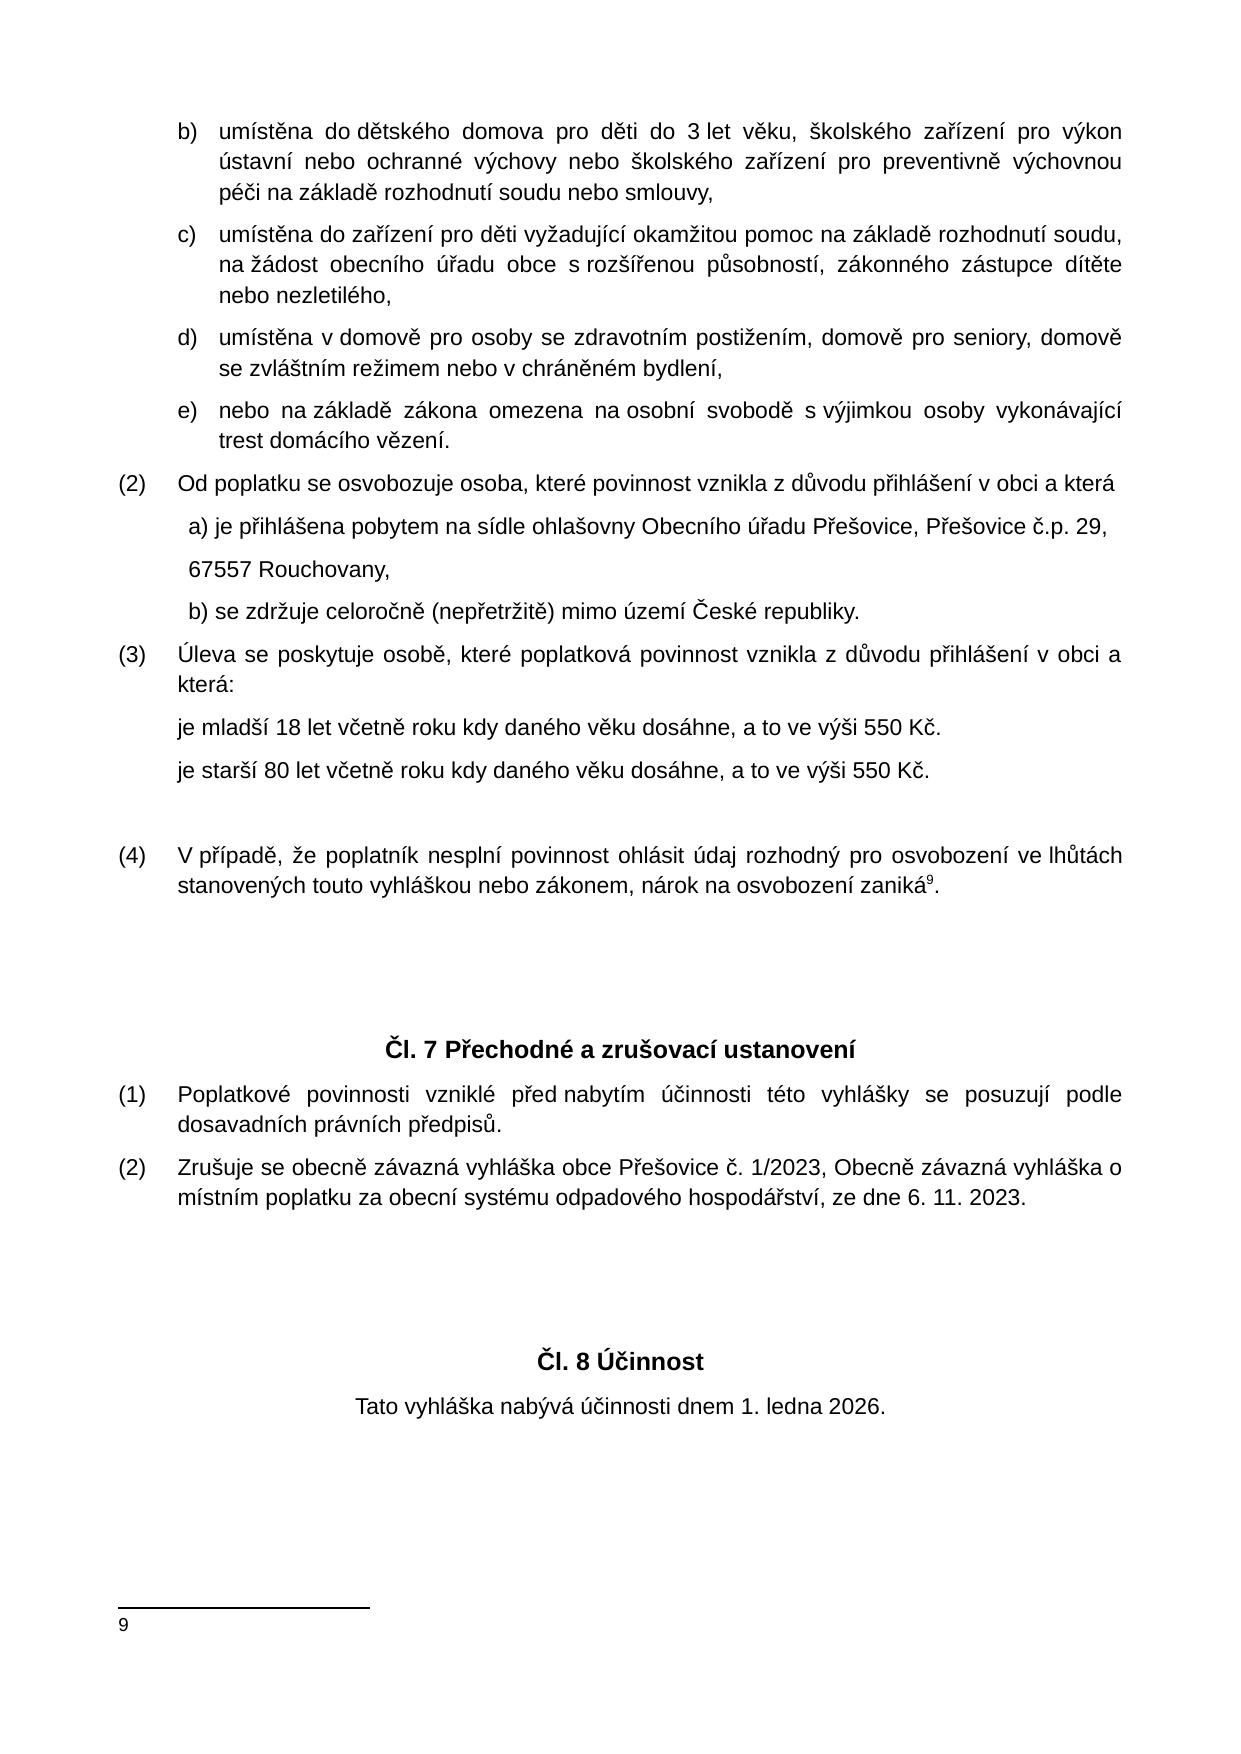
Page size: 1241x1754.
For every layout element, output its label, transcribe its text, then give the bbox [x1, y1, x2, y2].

list umístěna do dětského domova pro děti do 3 let věku, školského zařízení pro výkon ústavní nebo ochranné výchovy nebo školského zařízení pro preventivně výchovnou péči na základě rozhodnutí soudu nebo smlouvy, [177, 118, 1122, 205]
list umístěna v domově pro osoby se zdravotním postižením, domově pro seniory, domově se zvláštním režimem nebo v chráněném bydlení, [177, 324, 1122, 381]
text a) je přihlášena pobytem na sídle ohlašovny Obecního úřadu Přešovice, Přešovice č.p. 29, [118, 513, 1122, 539]
list V případě, že poplatník nesplní povinnost ohlásit údaj rozhodný pro osvobození ve lhůtách stanovených touto vyhláškou nebo zákonem, nárok na osvobození zaniká. [118, 842, 1122, 899]
list Zrušuje se obecně závazná vyhláška obce Přešovice č. 1/2023, Obecně závazná vyhláška o místním poplatku za obecní systému odpadového hospodářství, ze dne 6. 11. 2023. [118, 1154, 1122, 1211]
list nebo na základě zákona omezena na osobní svobodě s výjimkou osoby vykonávající trest domácího vězení. [177, 397, 1122, 454]
text 67557 Rouchovany, [118, 556, 1122, 582]
subtitle Čl. 7 Přechodné a zrušovací ustanovení [118, 1036, 1122, 1064]
text Tato vyhláška nabývá účinnosti dnem 1. ledna 2026. [118, 1393, 1122, 1419]
list Od poplatku se osvobozuje osoba, které povinnost vznikla z důvodu přihlášení v obci a která [118, 470, 1122, 497]
list Poplatkové povinnosti vzniklé před nabytím účinnosti této vyhlášky se posuzují podle dosavadních právních předpisů. [118, 1081, 1122, 1138]
list je starší 80 let včetně roku kdy daného věku dosáhne, a to ve výši 550 Kč. [118, 757, 1122, 783]
list umístěna do zařízení pro děti vyžadující okamžitou pomoc na základě rozhodnutí soudu, na žádost obecního úřadu obce s rozšířenou působností, zákonného zástupce dítěte nebo nezletilého, [177, 221, 1122, 308]
subtitle Čl. 8 Účinnost [118, 1347, 1122, 1376]
list Úleva se poskytuje osobě, které poplatková povinnost vznikla z důvodu přihlášení v obci a která: [118, 641, 1122, 698]
list je mladší 18 let včetně roku kdy daného věku dosáhne, a to ve výši 550 Kč. [118, 714, 1122, 740]
text b) se zdržuje celoročně (nepřetržitě) mimo území České republiky. [118, 598, 1122, 625]
